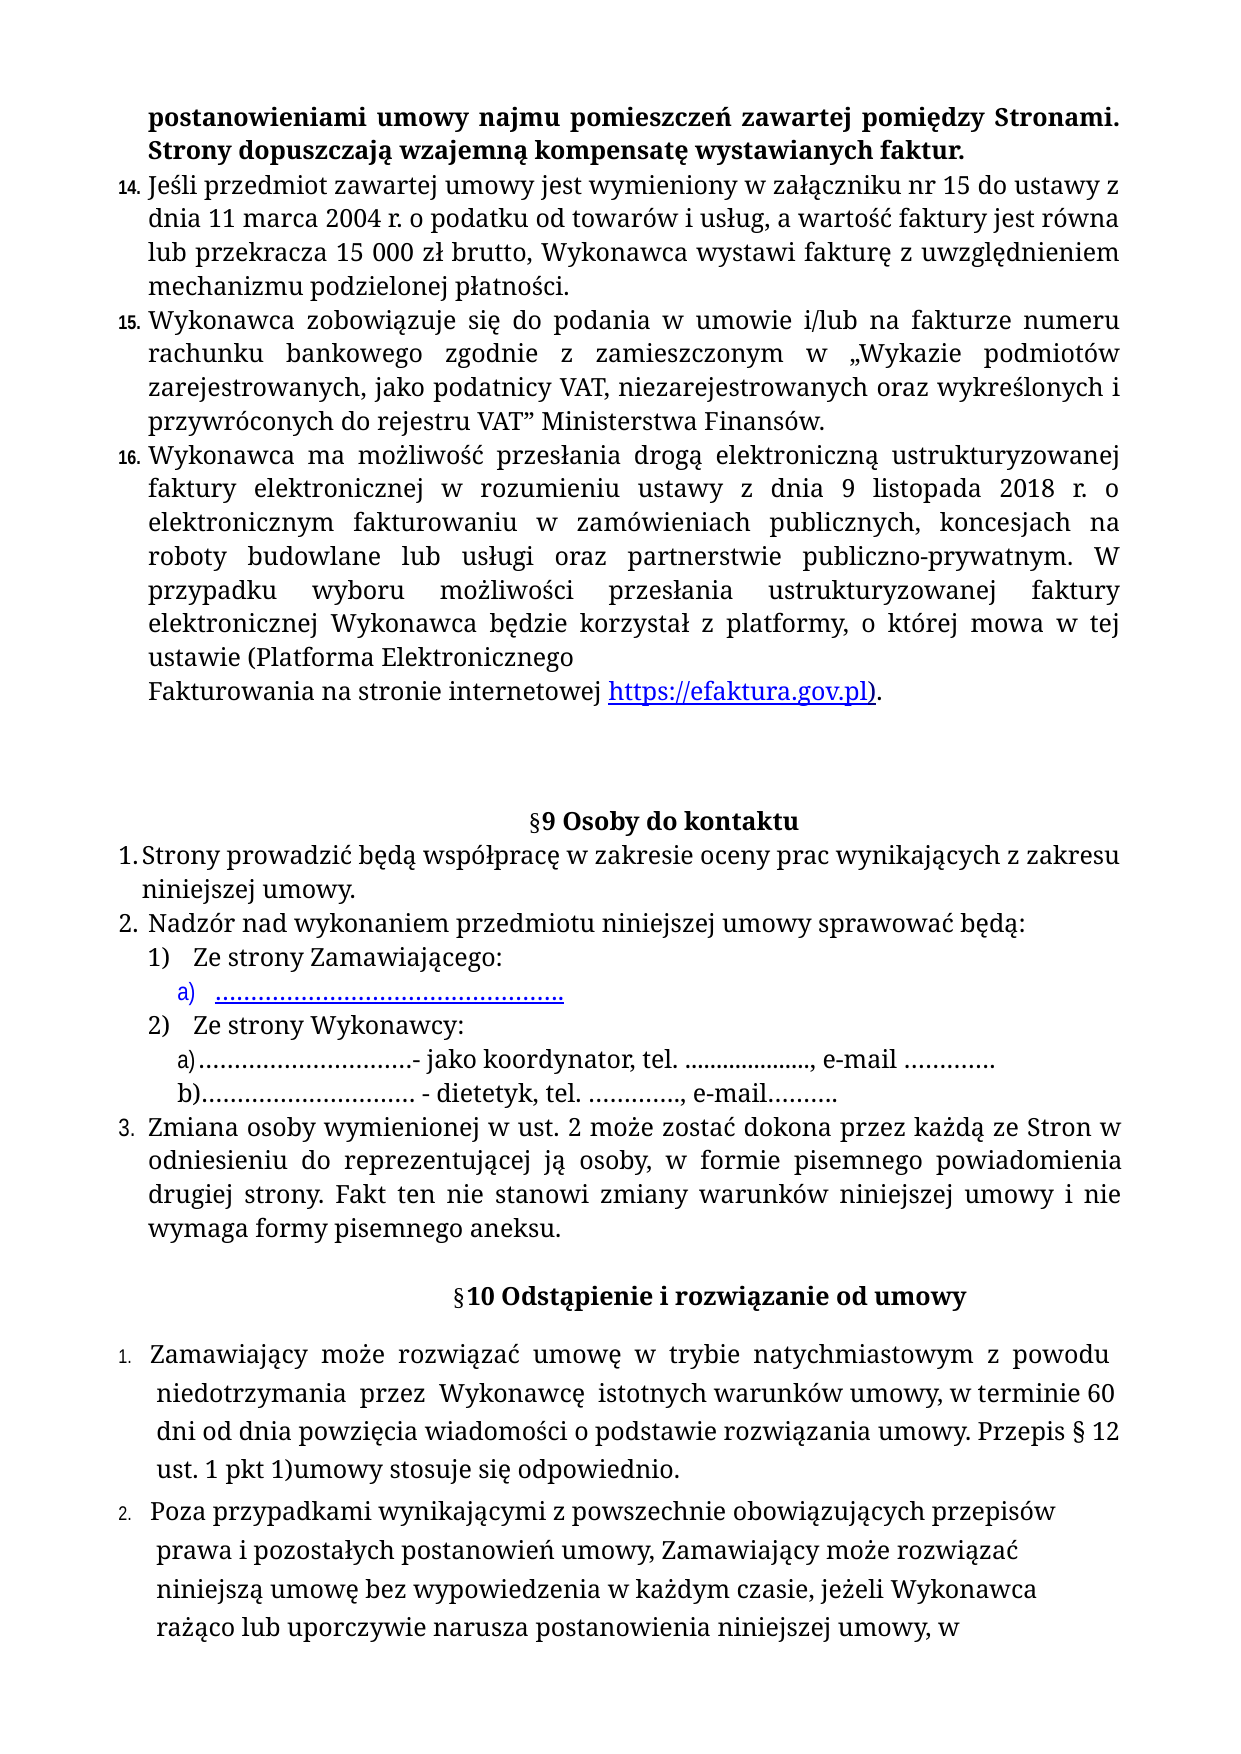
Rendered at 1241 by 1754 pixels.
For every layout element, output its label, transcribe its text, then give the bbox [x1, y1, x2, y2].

list Poza przypadkami wynikającymi z powszechnie obowiązujących przepisów prawa i pozostałych postanowień umowy, Zamawiający może rozwiązać niniejszą umowę bez wypowiedzenia w każdym czasie, jeżeli Wykonawca rażąco lub uporczywie narusza postanowienia niniejszej umowy, w [118, 1494, 1119, 1644]
list Nadzór nad wykonaniem przedmiotu niniejszej umowy sprawować będą: [118, 906, 1123, 939]
list Wykonawca ma możliwość przesłania drogą elektroniczną ustrukturyzowanej faktury elektronicznej w rozumieniu ustawy z dnia 9 listopada 2018 r. o elektronicznym fakturowaniu w zamówieniach publicznych, koncesjach na roboty budowlane lub usługi oraz partnerstwie publiczno-prywatnym. W przypadku wyboru możliwości przesłania ustrukturyzowanej faktury elektronicznej Wykonawca będzie korzystał z platformy, o której mowa w tej ustawie (Platforma Elektronicznego [118, 438, 1121, 674]
text b)………………………… - dietetyk, tel. …………., e-mail………. [177, 1076, 1123, 1109]
list Ze strony Wykonawcy: [147, 1007, 1123, 1041]
list postanowieniami umowy najmu pomieszczeń zawartej pomiędzy Stronami. Strony dopuszczają wzajemną kompensatę wystawianych faktur. [118, 100, 1121, 167]
text Fakturowania na stronie internetowej https://efaktura.gov.pl). [148, 674, 1123, 708]
list 9 Osoby do kontaktu [528, 803, 1123, 838]
list Zamawiający może rozwiązać umowę w trybie natychmiastowym z powodu niedotrzymania przez Wykonawcę istotnych warunków umowy, w terminie 60 dni od dnia powzięcia wiadomości o podstawie rozwiązania umowy. Przepis § 12 ust. 1 pkt 1)umowy stosuje się odpowiednio. [118, 1337, 1121, 1486]
list 10 Odstąpienie i rozwiązanie od umowy [452, 1279, 1123, 1313]
list …………………………………………. [177, 973, 1123, 1007]
list Zmiana osoby wymienionej w ust. 2 może zostać dokona przez każdą ze Stron w odniesieniu do reprezentującej ją osoby, w formie pisemnego powiadomienia drugiej strony. Fakt ten nie stanowi zmiany warunków niniejszej umowy i nie wymaga formy pisemnego aneksu. [118, 1110, 1123, 1244]
list Jeśli przedmiot zawartej umowy jest wymieniony w załączniku nr 15 do ustawy z dnia 11 marca 2004 r. o podatku od towarów i usług, a wartość faktury jest równa lub przekracza 15 000 zł brutto, Wykonawca wystawi fakturę z uwzględnieniem mechanizmu podzielonej płatności. [118, 167, 1121, 302]
list …………………………- jako koordynator, tel. ...................., e-mail …………. [177, 1041, 1123, 1076]
list Ze strony Zamawiającego: [147, 939, 1123, 973]
list Wykonawca zobowiązuje się do podania w umowie i/lub na fakturze numeru rachunku bankowego zgodnie z zamieszczonym w „Wykazie podmiotów zarejestrowanych, jako podatnicy VAT, niezarejestrowanych oraz wykreślonych i przywróconych do rejestru VAT” Ministerstwa Finansów. [118, 303, 1121, 437]
list Strony prowadzić będą współpracę w zakresie oceny prac wynikających z zakresu niniejszej umowy. [118, 838, 1123, 906]
